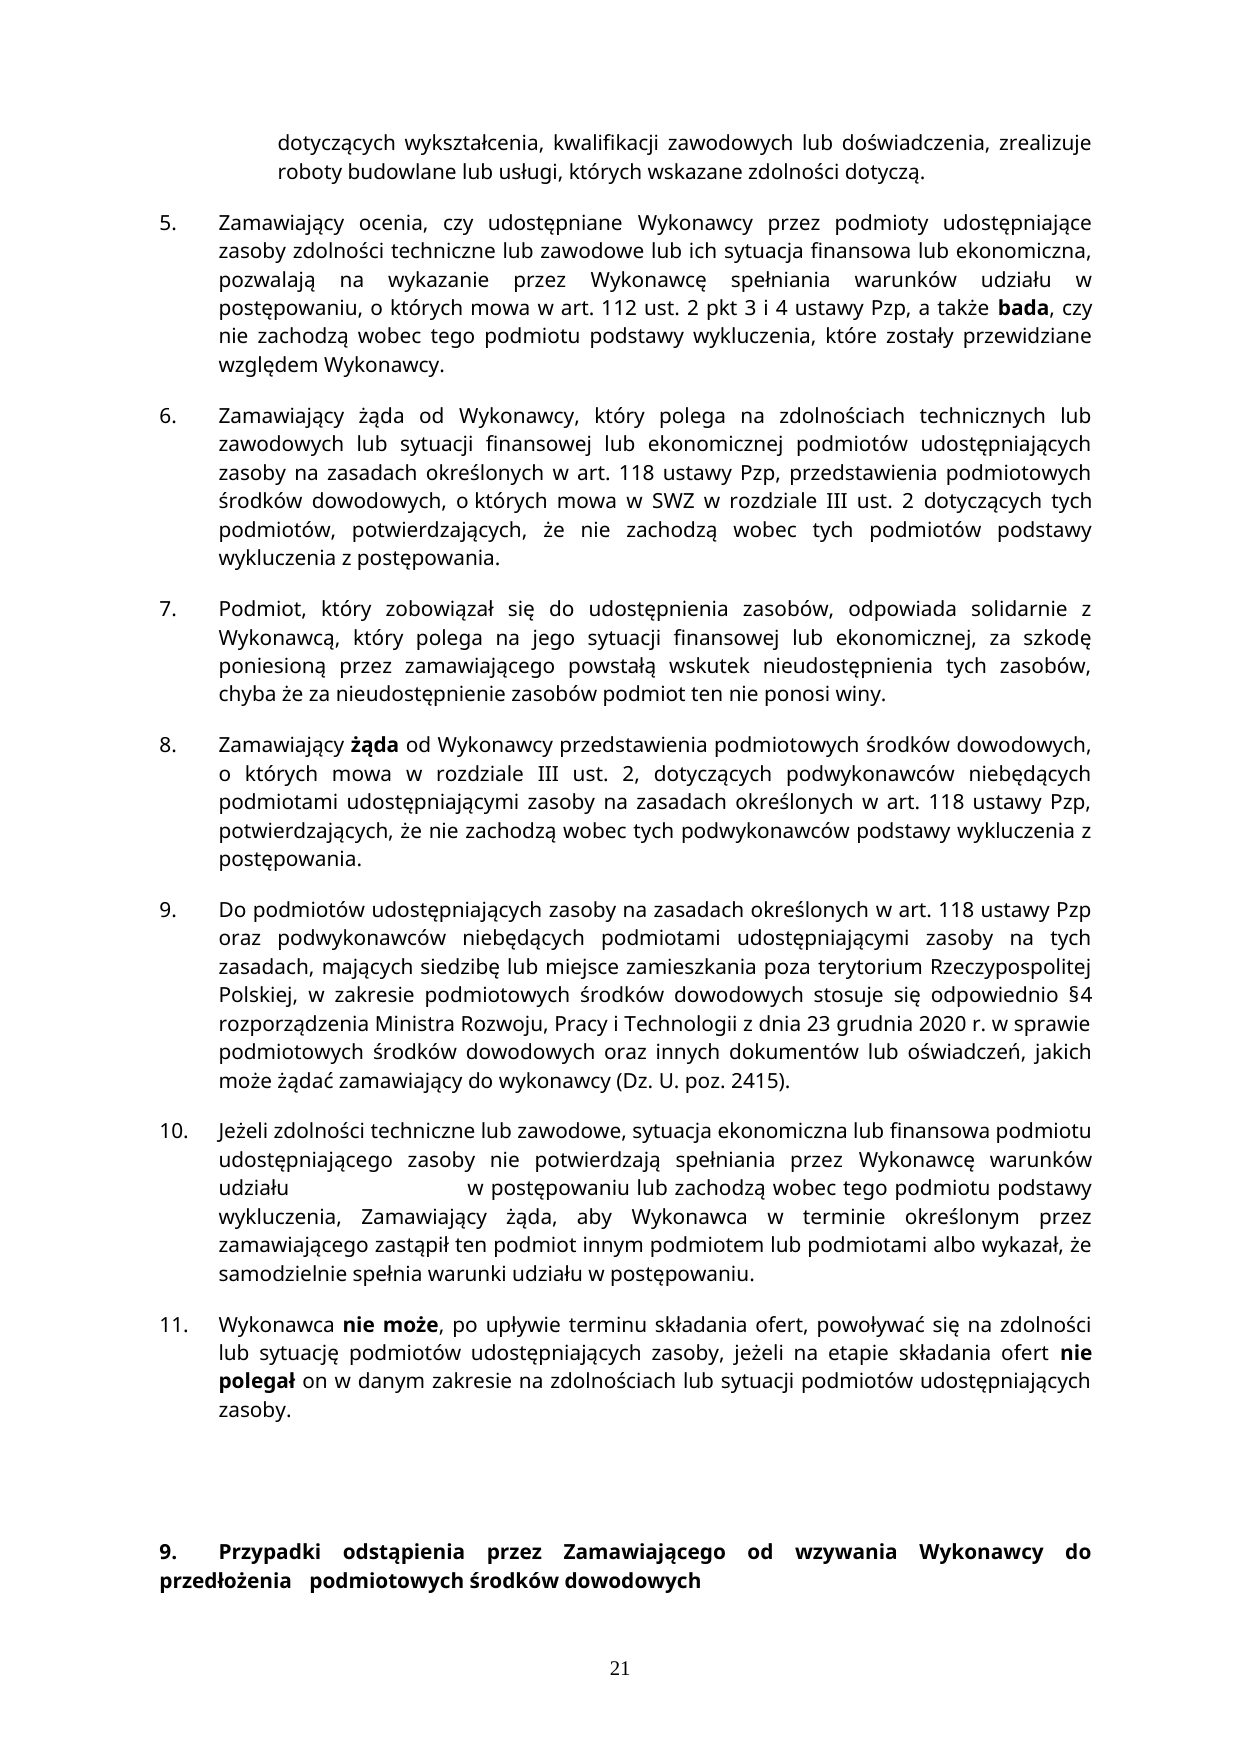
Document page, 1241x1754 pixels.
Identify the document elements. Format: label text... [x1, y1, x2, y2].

list Wykonawca nie może, po upływie terminu składania ofert, powoływać się na zdolności lub sytuację podmiotów udostępniających zasoby, jeżeli na etapie składania ofert nie polegał on w danym zakresie na zdolnościach lub sytuacji podmiotów udostępniających zasoby. [159, 1310, 1092, 1423]
list dotyczących wykształcenia, kwalifikacji zawodowych lub doświadczenia, zrealizuje roboty budowlane lub usługi, których wskazane zdolności dotyczą. [218, 128, 1092, 185]
list Jeżeli zdolności techniczne lub zawodowe, sytuacja ekonomiczna lub finansowa podmiotu udostępniającego zasoby nie potwierdzają spełniania przez Wykonawcę warunków udziału w postępowaniu lub zachodzą wobec tego podmiotu podstawy wykluczenia, Zamawiający żąda, aby Wykonawca w terminie określonym przez zamawiającego zastąpił ten podmiot innym podmiotem lub podmiotami albo wykazał, że samodzielnie spełnia warunki udziału w postępowaniu. [159, 1117, 1092, 1287]
list Do podmiotów udostępniających zasoby na zasadach określonych w art. 118 ustawy Pzp oraz podwykonawców niebędących podmiotami udostępniającymi zasoby na tych zasadach, mających siedzibę lub miejsce zamieszkania poza terytorium Rzeczypospolitej Polskiej, w zakresie podmiotowych środków dowodowych stosuje się odpowiednio §4 rozporządzenia Ministra Rozwoju, Pracy i Technologii z dnia 23 grudnia 2020 r. w sprawie podmiotowych środków dowodowych oraz innych dokumentów lub oświadczeń, jakich może żądać zamawiający do wykonawcy (Dz. U. poz. 2415). [159, 895, 1092, 1094]
list Zamawiający żąda od Wykonawcy, który polega na zdolnościach technicznych lub zawodowych lub sytuacji finansowej lub ekonomicznej podmiotów udostępniających zasoby na zasadach określonych w art. 118 ustawy Pzp, przedstawienia podmiotowych środków dowodowych, o których mowa w SWZ w rozdziale III ust. 2 dotyczących tych podmiotów, potwierdzających, że nie zachodzą wobec tych podmiotów podstawy wykluczenia z postępowania. [159, 401, 1092, 572]
list Zamawiający ocenia, czy udostępniane Wykonawcy przez podmioty udostępniające zasoby zdolności techniczne lub zawodowe lub ich sytuacja finansowa lub ekonomiczna, pozwalają na wykazanie przez Wykonawcę spełniania warunków udziału w postępowaniu, o których mowa w art. 112 ust. 2 pkt 3 i 4 ustawy Pzp, a także bada, czy nie zachodzą wobec tego podmiotu podstawy wykluczenia, które zostały przewidziane względem Wykonawcy. [159, 208, 1092, 378]
list 9. Przypadki odstąpienia przez Zamawiającego od wzywania Wykonawcy do przedłożenia podmiotowych środków dowodowych [159, 1537, 1092, 1594]
list Zamawiający żąda od Wykonawcy przedstawienia podmiotowych środków dowodowych, o których mowa w rozdziale III ust. 2, dotyczących podwykonawców niebędących podmiotami udostępniającymi zasoby na zasadach określonych w art. 118 ustawy Pzp, potwierdzających, że nie zachodzą wobec tych podwykonawców podstawy wykluczenia z postępowania. [159, 730, 1092, 873]
list Podmiot, który zobowiązał się do udostępnienia zasobów, odpowiada solidarnie z Wykonawcą, który polega na jego sytuacji finansowej lub ekonomicznej, za szkodę poniesioną przez zamawiającego powstałą wskutek nieudostępnienia tych zasobów, chyba że za nieudostępnienie zasobów podmiot ten nie ponosi winy. [159, 594, 1092, 708]
